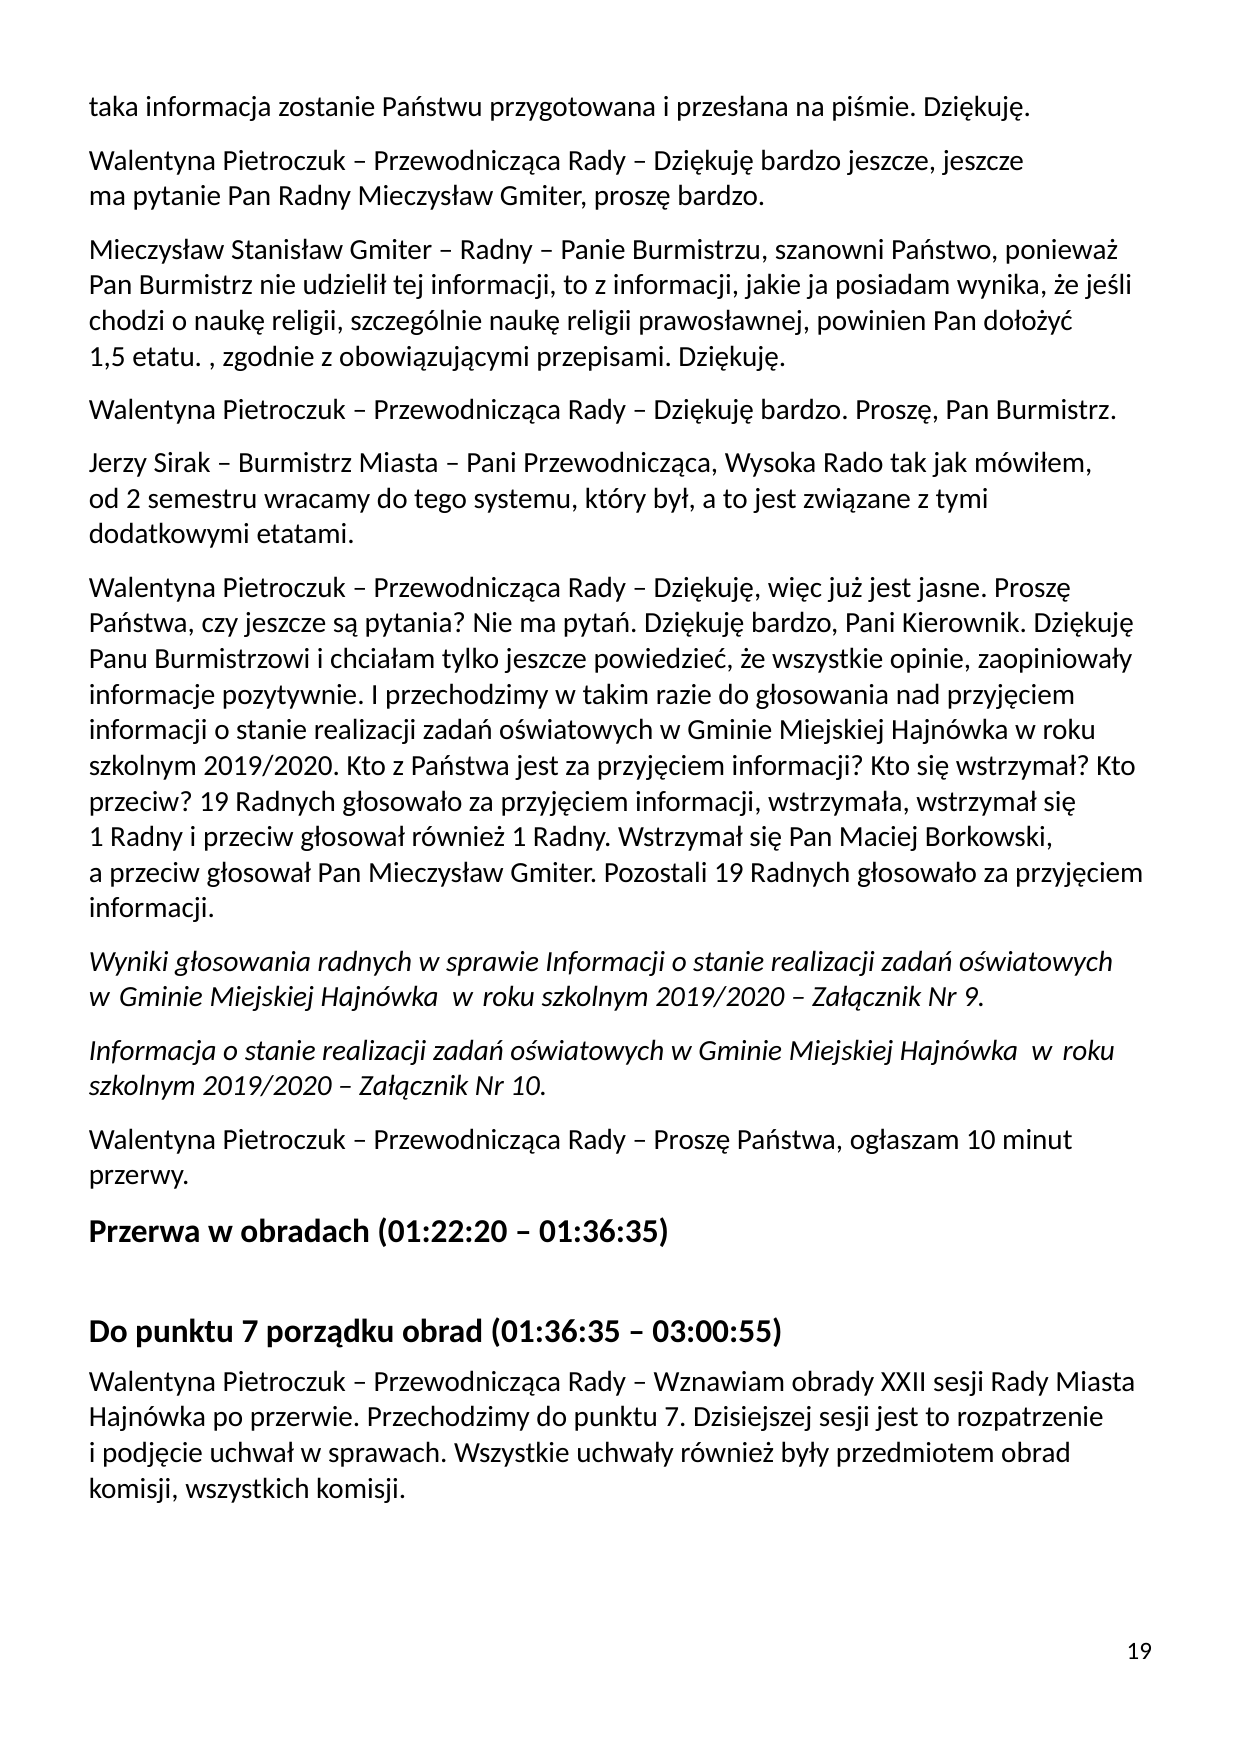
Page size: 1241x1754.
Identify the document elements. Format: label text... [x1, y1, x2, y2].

text Jerzy Sirak – Burmistrz Miasta – Pani Przewodnicząca, Wysoka Rado tak jak mówiłem, od 2 semestru wracamy do tego systemu, który był, a to jest związane z tymi dodatkowymi etatami. [88, 444, 1152, 551]
text Walentyna Pietroczuk – Przewodnicząca Rady – Proszę Państwa, ogłaszam 10 minut przerwy. [88, 1121, 1152, 1192]
text Walentyna Pietroczuk – Przewodnicząca Rady – Wznawiam obrady XXII sesji Rady Miasta Hajnówka po przerwie. Przechodzimy do punktu 7. Dzisiejszej sesji jest to rozpatrzenie i podjęcie uchwał w sprawach. Wszystkie uchwały również były przedmiotem obrad komisji, wszystkich komisji. [88, 1363, 1152, 1505]
text Mieczysław Stanisław Gmiter – Radny – Panie Burmistrzu, szanowni Państwo, ponieważ Pan Burmistrz nie udzielił tej informacji, to z informacji, jakie ja posiadam wynika, że jeśli chodzi o naukę religii, szczególnie naukę religii prawosławnej, powinien Pan dołożyć 1,5 etatu. , zgodnie z obowiązującymi przepisami. Dziękuję. [88, 231, 1152, 373]
text taka informacja zostanie Państwu przygotowana i przesłana na piśmie. Dziękuję. [88, 88, 1152, 124]
text Informacja o stanie realizacji zadań oświatowych w Gminie Miejskiej Hajnówka w roku szkolnym 2019/2020 – Załącznik Nr 10. [88, 1032, 1152, 1103]
subtitle Przerwa w obradach (01:22:20 – 01:36:35) [88, 1210, 1152, 1251]
text Walentyna Pietroczuk – Przewodnicząca Rady – Dziękuję bardzo. Proszę, Pan Burmistrz. [88, 391, 1152, 427]
text Walentyna Pietroczuk – Przewodnicząca Rady – Dziękuję bardzo jeszcze, jeszcze ma pytanie Pan Radny Mieczysław Gmiter, proszę bardzo. [88, 142, 1152, 213]
text Walentyna Pietroczuk – Przewodnicząca Rady – Dziękuję, więc już jest jasne. Proszę Państwa, czy jeszcze są pytania? Nie ma pytań. Dziękuję bardzo, Pani Kierownik. Dziękuję Panu Burmistrzowi i chciałam tylko jeszcze powiedzieć, że wszystkie opinie, zaopiniowały informacje pozytywnie. I przechodzimy w takim razie do głosowania nad przyjęciem informacji o stanie realizacji zadań oświatowych w Gminie Miejskiej Hajnówka w roku szkolnym 2019/2020. Kto z Państwa jest za przyjęciem informacji? Kto się wstrzymał? Kto przeciw? 19 Radnych głosowało za przyjęciem informacji, wstrzymała, wstrzymał się 1 Radny i przeciw głosował również 1 Radny. Wstrzymał się Pan Maciej Borkowski, a przeciw głosował Pan Mieczysław Gmiter. Pozostali 19 Radnych głosowało za przyjęciem informacji. [88, 569, 1152, 925]
text Wyniki głosowania radnych w sprawie Informacji o stanie realizacji zadań oświatowych w Gminie Miejskiej Hajnówka w roku szkolnym 2019/2020 – Załącznik Nr 9. [88, 943, 1152, 1014]
subtitle Do punktu 7 porządku obrad (01:36:35 – 03:00:55) [88, 1310, 1152, 1351]
